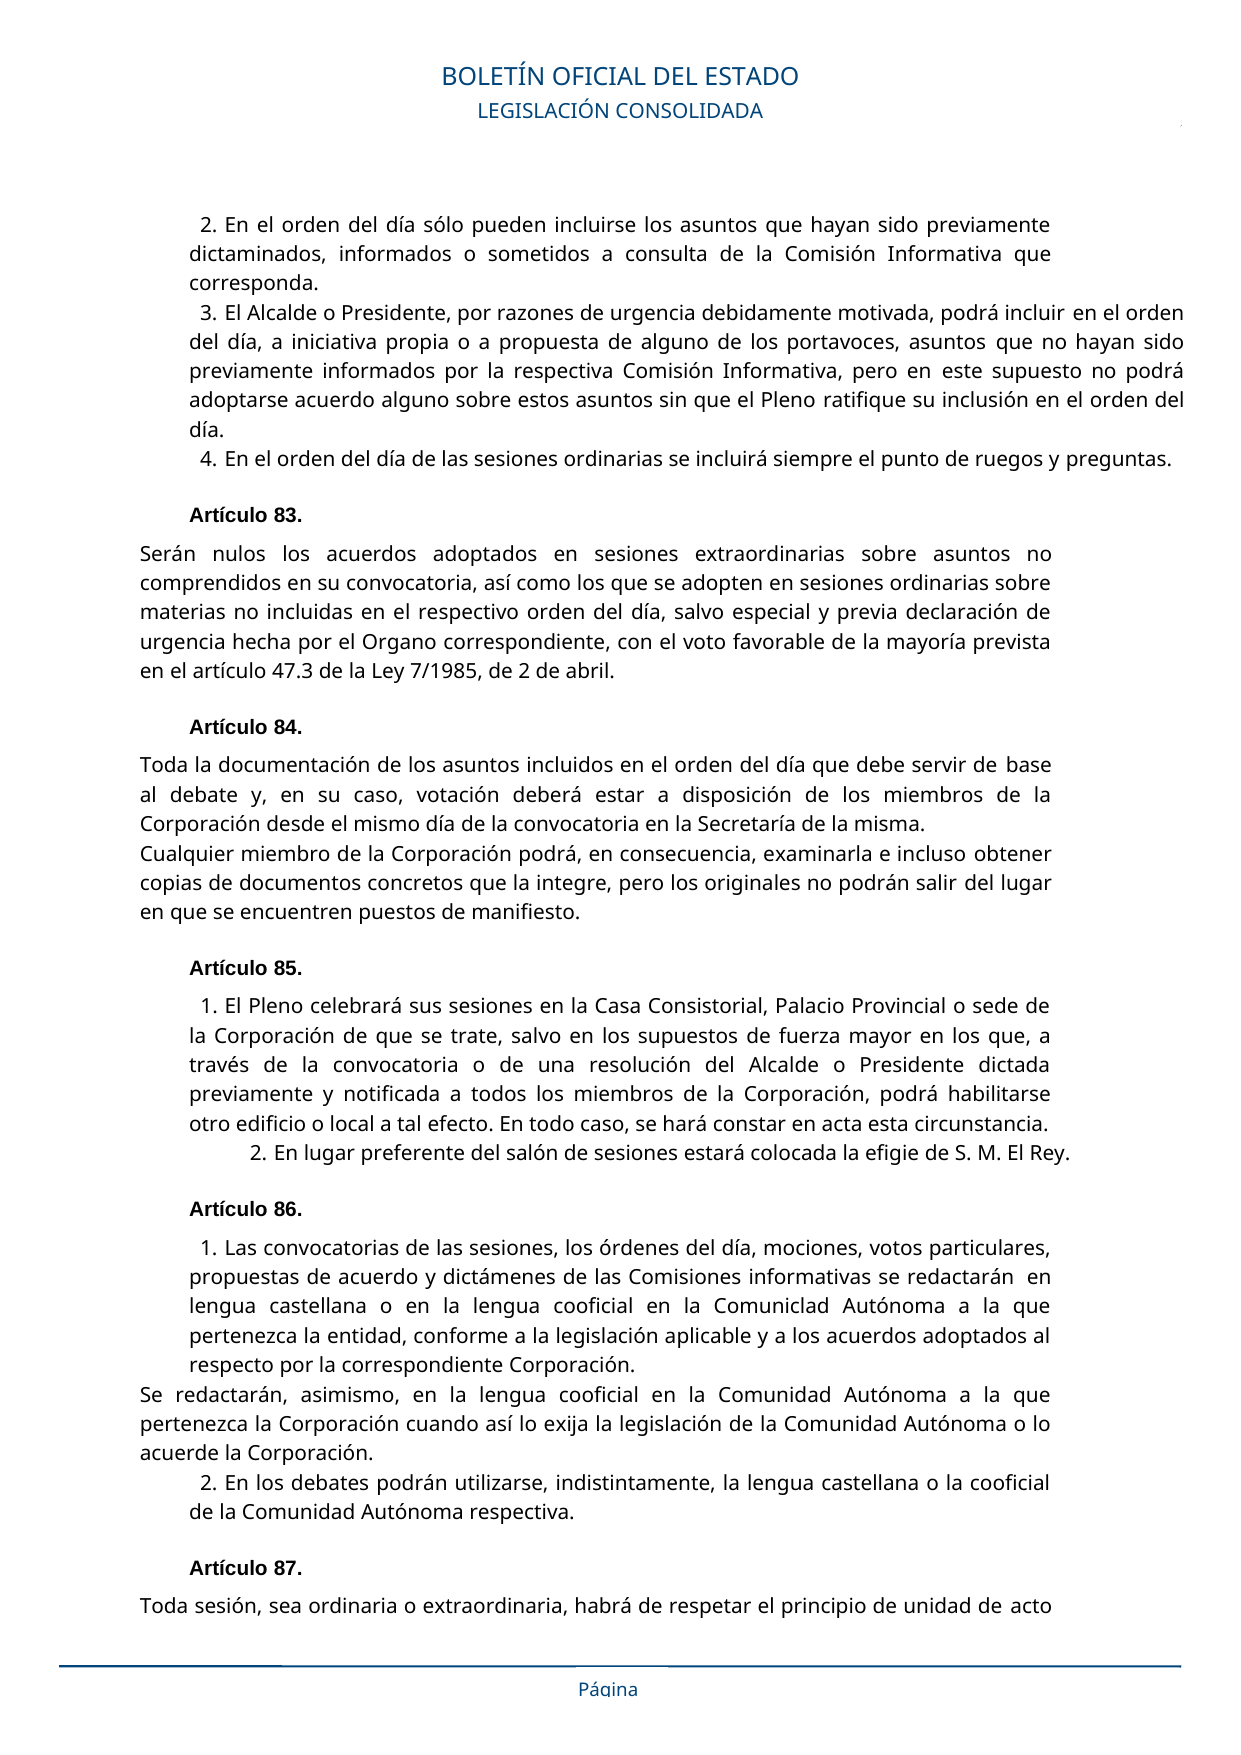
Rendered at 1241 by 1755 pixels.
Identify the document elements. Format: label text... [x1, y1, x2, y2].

subtitle Artículo 84. [189, 714, 1184, 738]
list En el orden del día sólo pueden incluirse los asuntos que hayan sido previamente dictaminados, informados o sometidos a consulta de la Comisión Informativa que corresponda. [164, 210, 1052, 297]
list El Alcalde o Presidente, por razones de urgencia debidamente motivada, podrá incluir en el orden del día, a iniciativa propia o a propuesta de alguno de los portavoces, asuntos que no hayan sido previamente informados por la respectiva Comisión Informativa, pero en este supuesto no podrá adoptarse acuerdo alguno sobre estos asuntos sin que el Pleno ratifique su inclusión en el orden del día. [164, 298, 1184, 443]
subtitle Artículo 86. [189, 1197, 1184, 1221]
subtitle Artículo 87. [189, 1555, 1184, 1579]
text Cualquier miembro de la Corporación podrá, en consecuencia, examinarla e incluso obtener copias de documentos concretos que la integre, pero los originales no podrán salir del lugar en que se encuentren puestos de manifiesto. [139, 839, 1052, 926]
list En los debates podrán utilizarse, indistintamente, la lengua castellana o la cooficial de la Comunidad Autónoma respectiva. [164, 1468, 1052, 1526]
text Toda sesión, sea ordinaria o extraordinaria, habrá de respetar el principio de unidad de acto [139, 1592, 1052, 1620]
list En lugar preferente del salón de sesiones estará colocada la efigie de S. M. El Rey. [249, 1138, 1184, 1167]
subtitle Artículo 83. [189, 503, 1184, 527]
list Las convocatorias de las sesiones, los órdenes del día, mociones, votos particulares, propuestas de acuerdo y dictámenes de las Comisiones informativas se redactarán en lengua castellana o en la lengua cooficial en la Comuniclad Autónoma a la que pertenezca la entidad, conforme a la legislación aplicable y a los acuerdos adoptados al respecto por la correspondiente Corporación. [164, 1233, 1052, 1378]
list El Pleno celebrará sus sesiones en la Casa Consistorial, Palacio Provincial o sede de la Corporación de que se trate, salvo en los supuestos de fuerza mayor en los que, a través de la convocatoria o de una resolución del Alcalde o Presidente dictada previamente y notificada a todos los miembros de la Corporación, podrá habilitarse otro edificio o local a tal efecto. En todo caso, se hará constar en acta esta circunstancia. [165, 992, 1052, 1137]
text Serán nulos los acuerdos adoptados en sesiones extraordinarias sobre asuntos no comprendidos en su convocatoria, así como los que se adopten en sesiones ordinarias sobre materias no incluidas en el respectivo orden del día, salvo especial y previa declaración de urgencia hecha por el Organo correspondiente, con el voto favorable de la mayoría prevista en el artículo 47.3 de la Ley 7/1985, de 2 de abril. [139, 539, 1052, 684]
text Se redactarán, asimismo, en la lengua cooficial en la Comunidad Autónoma a la que pertenezca la Corporación cuando así lo exija la legislación de la Comunidad Autónoma o lo acuerde la Corporación. [139, 1380, 1052, 1467]
text Toda la documentación de los asuntos incluidos en el orden del día que debe servir de base al debate y, en su caso, votación deberá estar a disposición de los miembros de la Corporación desde el mismo día de la convocatoria en la Secretaría de la misma. [139, 751, 1052, 838]
list En el orden del día de las sesiones ordinarias se incluirá siempre el punto de ruegos y preguntas. [164, 444, 1184, 473]
subtitle Artículo 85. [189, 956, 1184, 979]
